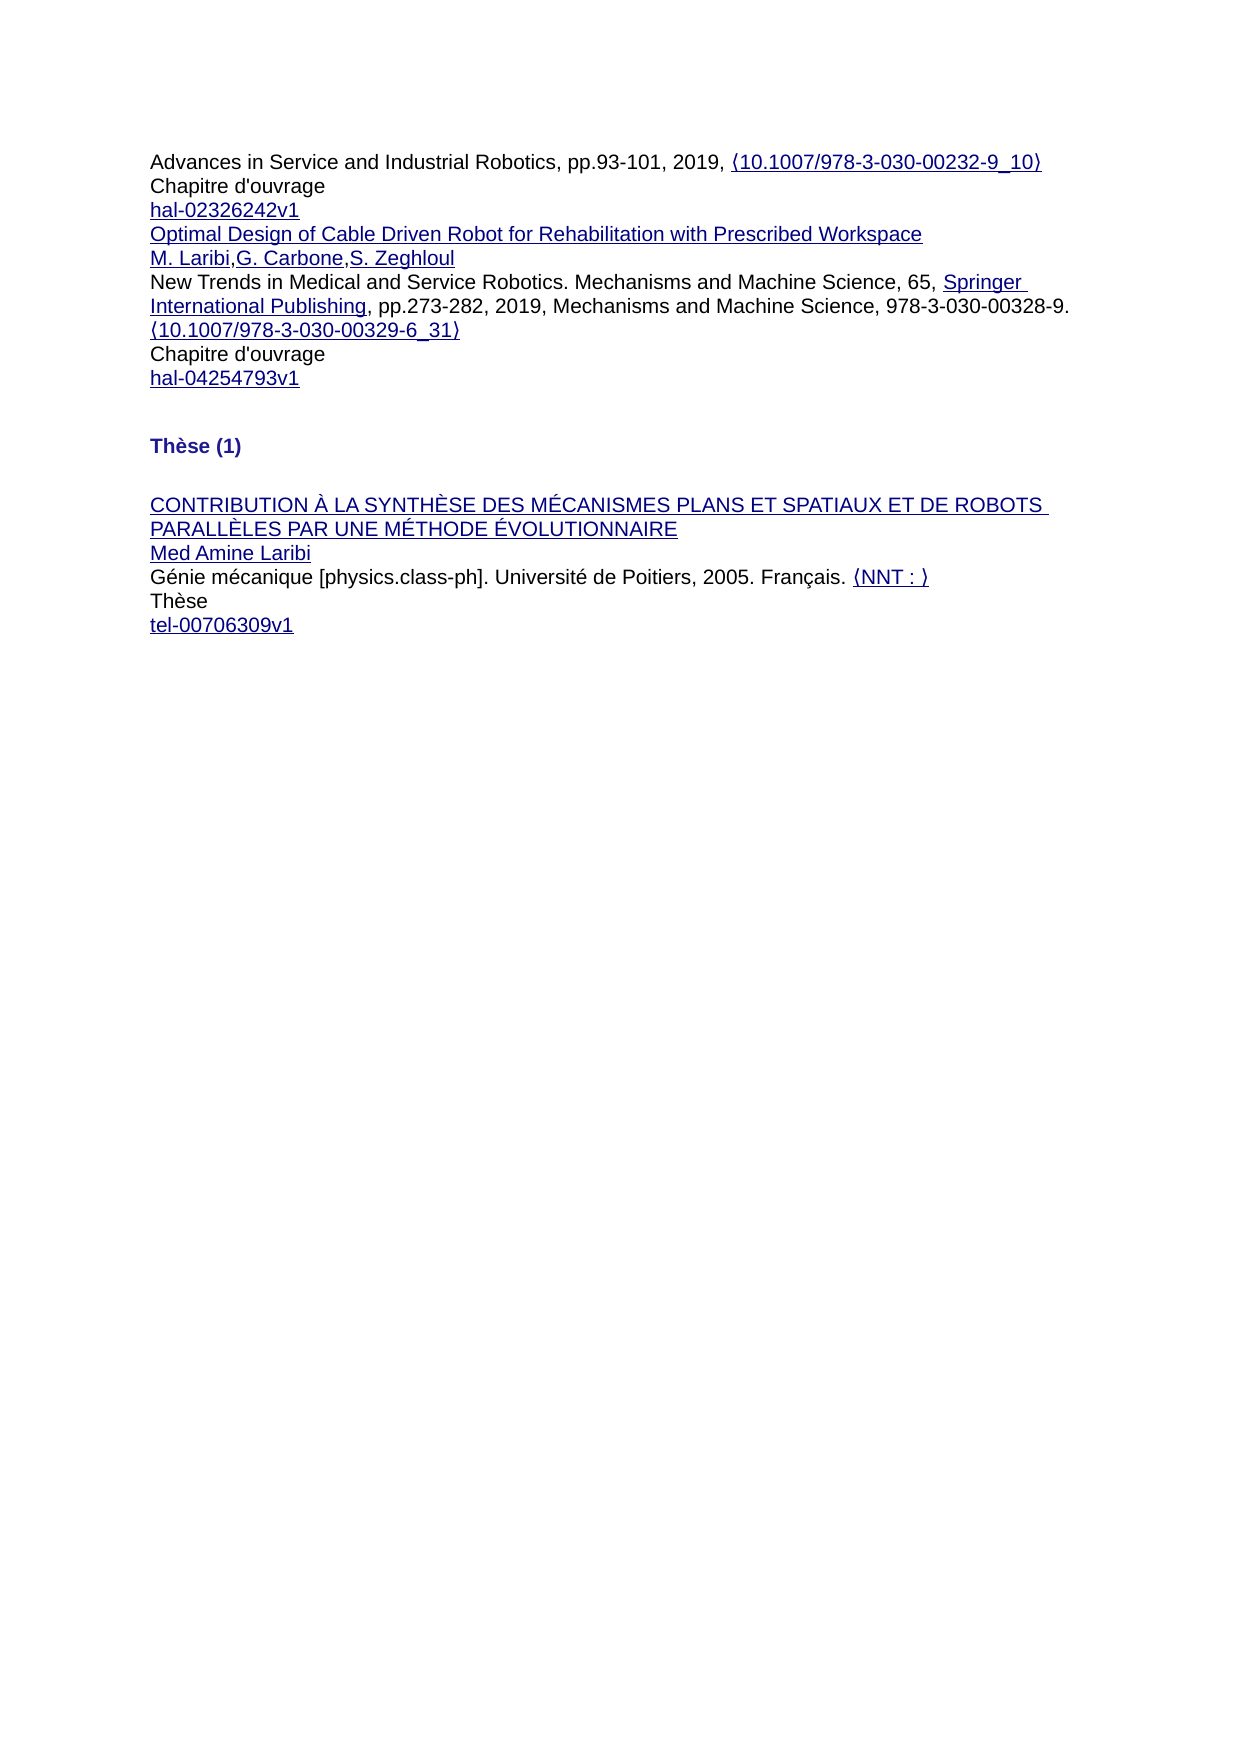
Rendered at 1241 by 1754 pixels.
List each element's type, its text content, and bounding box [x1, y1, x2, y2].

table_cell Advances in Service and Industrial Robotics, pp.93-101, 2019, ⟨10.1007/978-3-030-00232-9_10⟩ Chapitre d'ouvrage hal-02326242v1 [150, 150, 1090, 222]
subtitle Thèse (1) [150, 434, 1090, 458]
table_cell Optimal Design of Cable Driven Robot for Rehabilitation with Prescribed Workspace M. Laribi,G. Carbone,S. Zeghloul New Trends in Medical and Service Robotics. Mechanisms and Machine Science, 65, Springer International Publishing, pp.273-282, 2019, Mechanisms and Machine Science, 978-3-030-00328-9. ⟨10.1007/978-3-030-00329-6_31⟩ Chapitre d'ouvrage hal-04254793v1 [150, 222, 1090, 389]
table_header CONTRIBUTION À LA SYNTHÈSE DES MÉCANISMES PLANS ET SPATIAUX ET DE ROBOTS PARALLÈLES PAR UNE MÉTHODE ÉVOLUTIONNAIRE Med Amine Laribi Génie mécanique [physics.class-ph]. Université de Poitiers, 2005. Français. ⟨NNT : ⟩ Thèse tel-00706309v1 [150, 493, 1090, 636]
